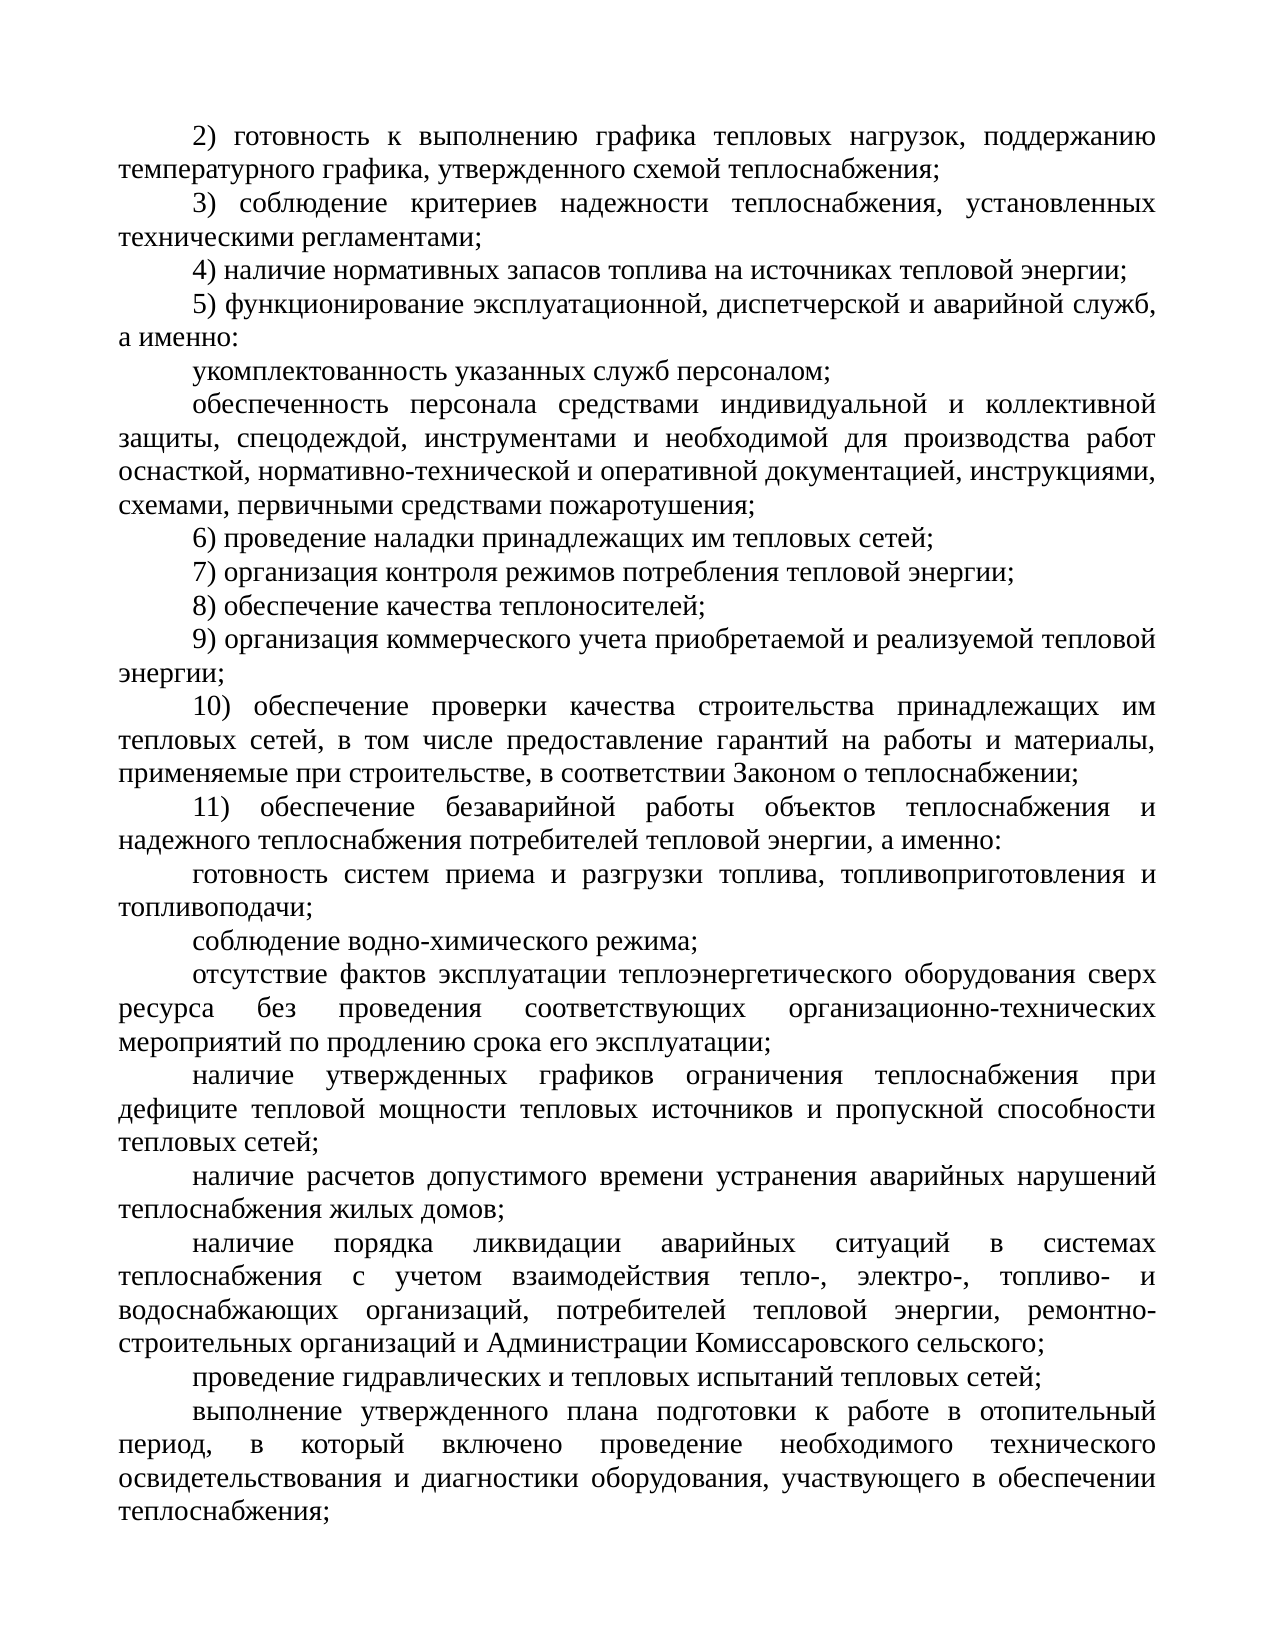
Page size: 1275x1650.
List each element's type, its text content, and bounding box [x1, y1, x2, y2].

text наличие утвержденных графиков ограничения теплоснабжения при дефиците тепловой мощности тепловых источников и пропускной способности тепловых сетей; [118, 1057, 1157, 1158]
text 5) функционирование эксплуатационной, диспетчерской и аварийной служб, а именно: [118, 286, 1157, 353]
text 7) организация контроля режимов потребления тепловой энергии; [118, 554, 1157, 588]
text выполнение утвержденного плана подготовки к работе в отопительный период, в который включено проведение необходимого технического освидетельствования и диагностики оборудования, участвующего в обеспечении теплоснабжения; [118, 1393, 1157, 1527]
text 8) обеспечение качества теплоносителей; [118, 588, 1157, 621]
text 6) проведение наладки принадлежащих им тепловых сетей; [118, 521, 1157, 554]
text 10) обеспечение проверки качества строительства принадлежащих им тепловых сетей, в том числе предоставление гарантий на работы и материалы, применяемые при строительстве, в соответствии Законом о теплоснабжении; [118, 688, 1157, 789]
text наличие порядка ликвидации аварийных ситуаций в системах теплоснабжения с учетом взаимодействия тепло-, электро-, топливо- и водоснабжающих организаций, потребителей тепловой энергии, ремонтно-строительных организаций и Администрации Комиссаровского сельского; [118, 1225, 1157, 1359]
text готовность систем приема и разгрузки топлива, топливоприготовления и топливоподачи; [118, 856, 1157, 923]
text 3) соблюдение критериев надежности теплоснабжения, установленных техническими регламентами; [118, 185, 1157, 252]
text 2) готовность к выполнению графика тепловых нагрузок, поддержанию температурного графика, утвержденного схемой теплоснабжения; [118, 118, 1157, 185]
text 9) организация коммерческого учета приобретаемой и реализуемой тепловой энергии; [118, 621, 1157, 688]
text 11) обеспечение безаварийной работы объектов теплоснабжения и надежного теплоснабжения потребителей тепловой энергии, а именно: [118, 789, 1157, 856]
text соблюдение водно-химического режима; [118, 923, 1157, 957]
text наличие расчетов допустимого времени устранения аварийных нарушений теплоснабжения жилых домов; [118, 1158, 1157, 1225]
text обеспеченность персонала средствами индивидуальной и коллективной защиты, спецодеждой, инструментами и необходимой для производства работ оснасткой, нормативно-технической и оперативной документацией, инструкциями, схемами, первичными средствами пожаротушения; [118, 386, 1157, 521]
text укомплектованность указанных служб персоналом; [118, 353, 1157, 386]
text отсутствие фактов эксплуатации теплоэнергетического оборудования сверх ресурса без проведения соответствующих организационно-технических мероприятий по продлению срока его эксплуатации; [118, 957, 1157, 1057]
text проведение гидравлических и тепловых испытаний тепловых сетей; [118, 1359, 1157, 1393]
text 4) наличие нормативных запасов топлива на источниках тепловой энергии; [118, 252, 1157, 286]
